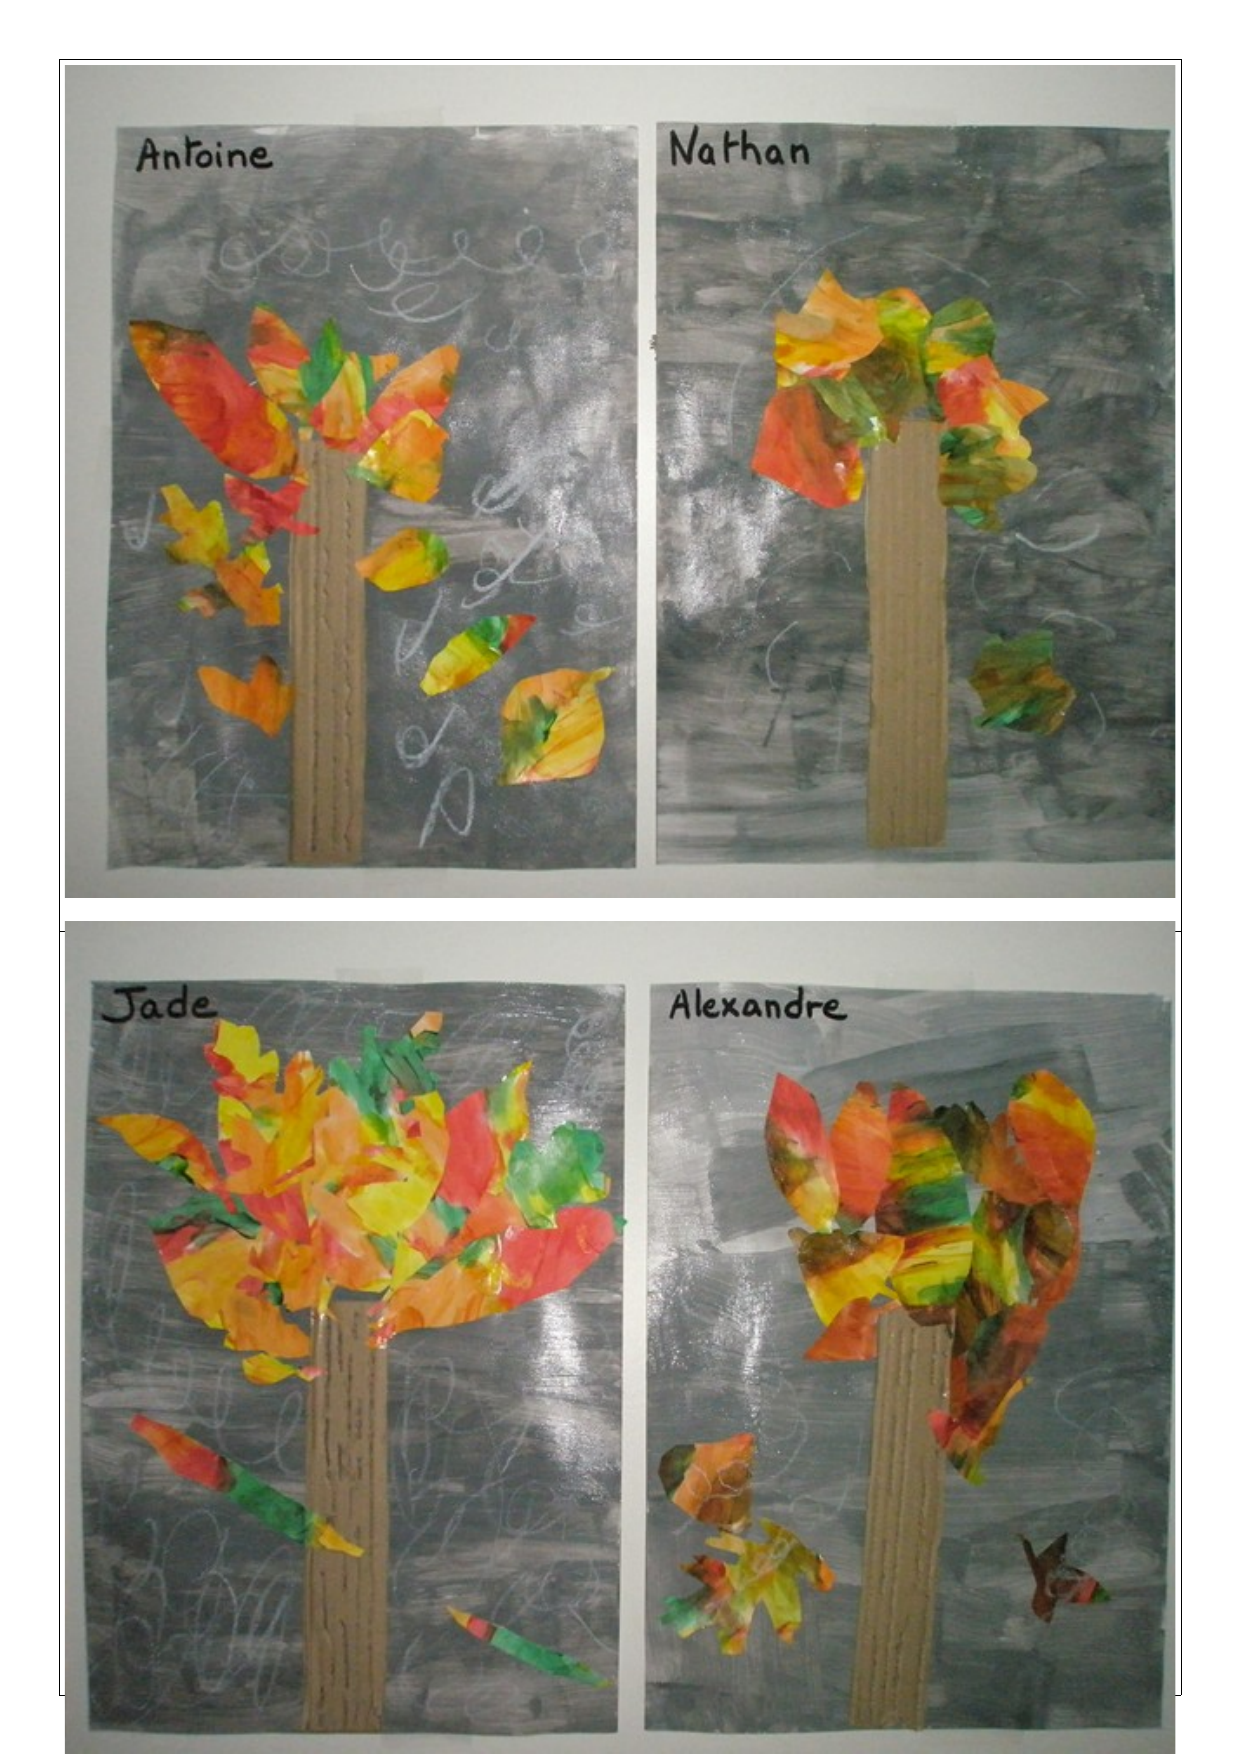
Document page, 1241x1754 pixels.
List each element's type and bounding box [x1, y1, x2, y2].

table_cell [1176, 932, 1181, 1695]
table_header [60, 60, 1181, 931]
table_cell [60, 932, 64, 1695]
picture [64, 921, 1176, 1754]
picture [64, 65, 1176, 898]
